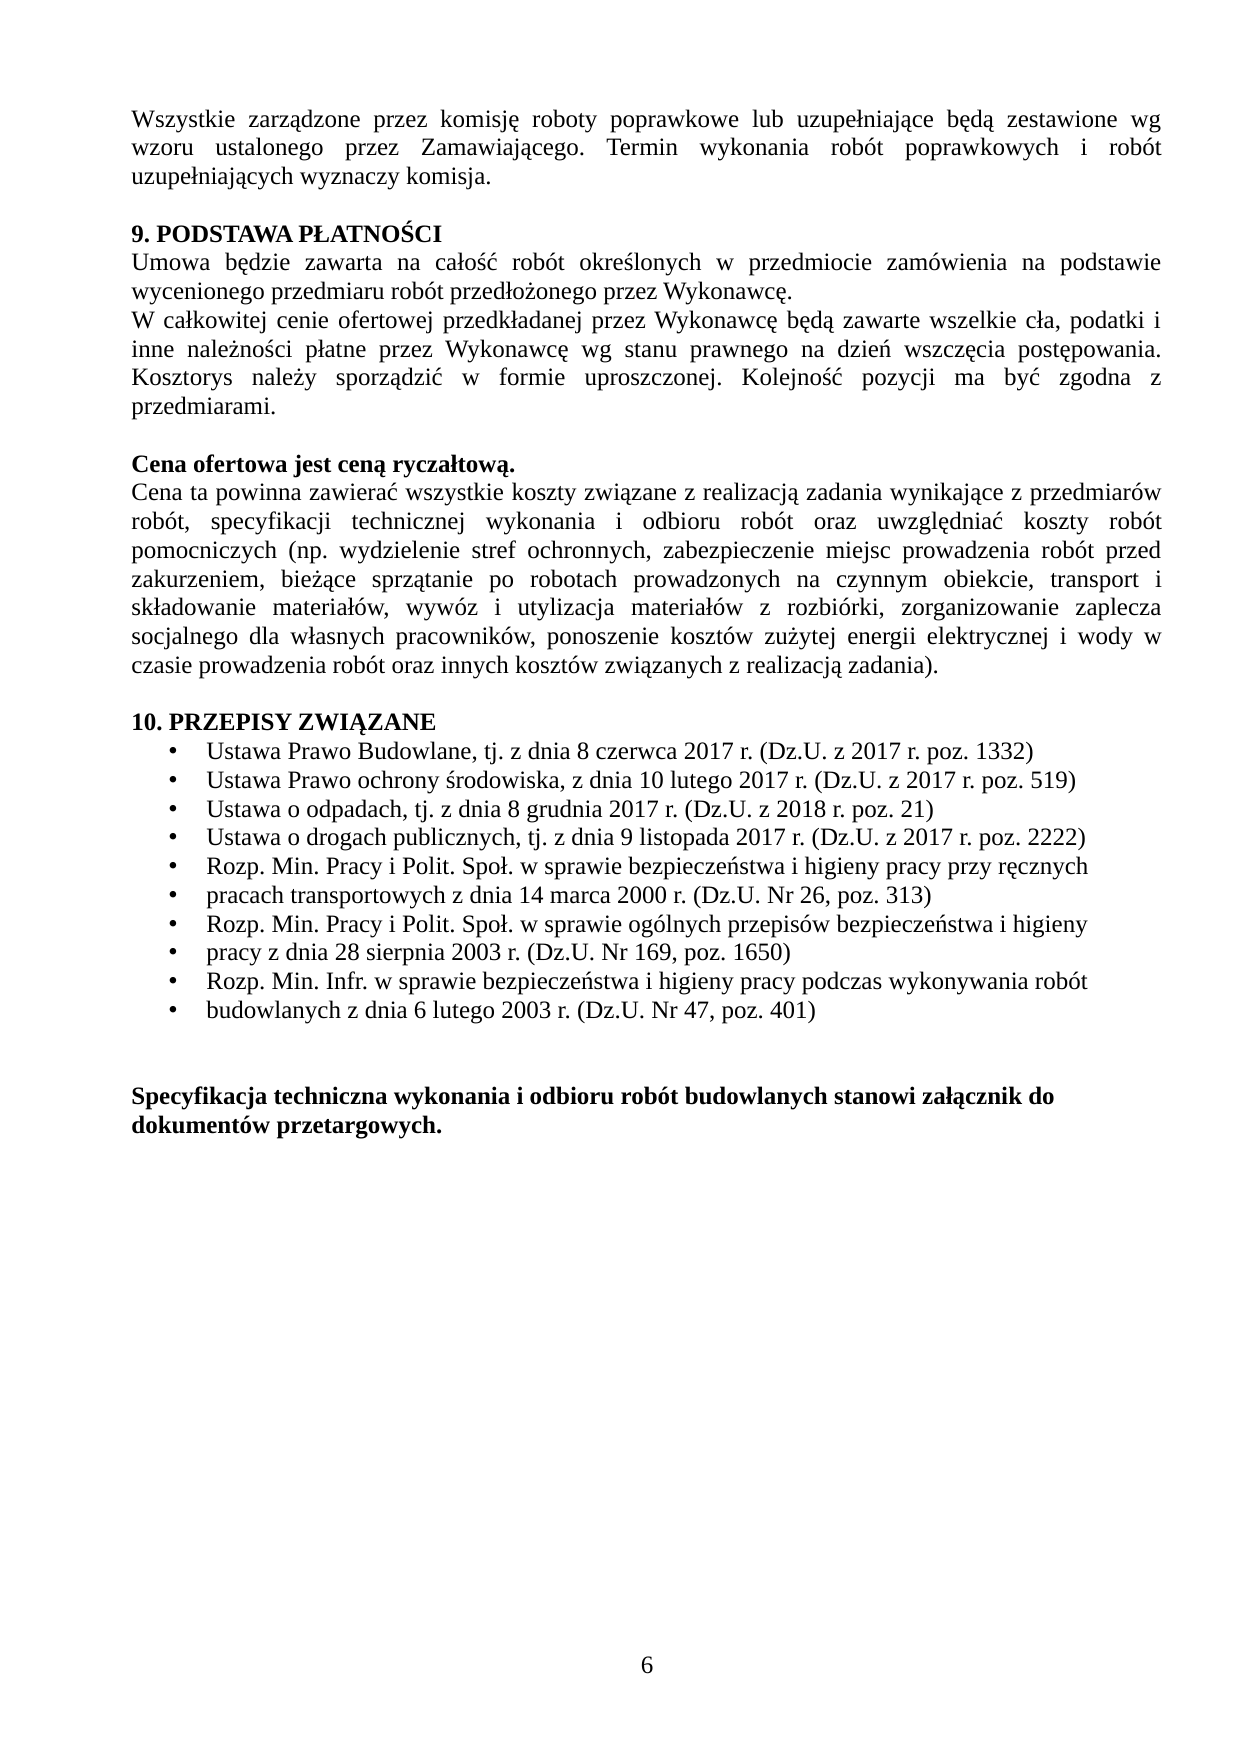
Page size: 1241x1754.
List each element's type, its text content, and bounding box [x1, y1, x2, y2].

list Ustawa Prawo Budowlane, tj. z dnia 8 czerwca 2017 r. (Dz.U. z 2017 r. poz. 1332) [169, 736, 1162, 765]
list pracy z dnia 28 sierpnia 2003 r. (Dz.U. Nr 169, poz. 1650) [169, 937, 1162, 966]
list Rozp. Min. Pracy i Polit. Społ. w sprawie ogólnych przepisów bezpieczeństwa i higieny [169, 909, 1162, 937]
text Umowa będzie zawarta na całość robót określonych w przedmiocie zamówienia na podstawie wycenionego przedmiaru robót przedłożonego przez Wykonawcę. [131, 247, 1162, 305]
list Rozp. Min. Pracy i Polit. Społ. w sprawie bezpieczeństwa i higieny pracy przy ręcznych [169, 851, 1162, 880]
text Wszystkie zarządzone przez komisję roboty poprawkowe lub uzupełniające będą zestawione wg wzoru ustalonego przez Zamawiającego. Termin wykonania robót poprawkowych i robót uzupełniających wyznaczy komisja. [131, 104, 1162, 190]
text W całkowitej cenie ofertowej przedkładanej przez Wykonawcę będą zawarte wszelkie cła, podatki i inne należności płatne przez Wykonawcę wg stanu prawnego na dzień wszczęcia postępowania. Kosztorys należy sporządzić w formie uproszczonej. Kolejność pozycji ma być zgodna z przedmiarami. [131, 305, 1162, 420]
text dokumentów przetargowych. [131, 1110, 1162, 1139]
text 10. PRZEPISY ZWIĄZANE [131, 707, 1162, 736]
list Ustawa o odpadach, tj. z dnia 8 grudnia 2017 r. (Dz.U. z 2018 r. poz. 21) [169, 794, 1162, 822]
list pracach transportowych z dnia 14 marca 2000 r. (Dz.U. Nr 26, poz. 313) [169, 880, 1162, 909]
text Specyfikacja techniczna wykonania i odbioru robót budowlanych stanowi załącznik do [131, 1081, 1162, 1110]
list Rozp. Min. Infr. w sprawie bezpieczeństwa i higieny pracy podczas wykonywania robót [169, 966, 1162, 995]
text Cena ofertowa jest ceną ryczałtową. [131, 449, 1162, 477]
text Cena ta powinna zawierać wszystkie koszty związane z realizacją zadania wynikające z przedmiarów robót, specyfikacji technicznej wykonania i odbioru robót oraz uwzględniać koszty robót pomocniczych (np. wydzielenie stref ochronnych, zabezpieczenie miejsc prowadzenia robót przed zakurzeniem, bieżące sprzątanie po robotach prowadzonych na czynnym obiekcie, transport i składowanie materiałów, wywóz i utylizacja materiałów z rozbiórki, zorganizowanie zaplecza socjalnego dla własnych pracowników, ponoszenie kosztów zużytej energii elektrycznej i wody w czasie prowadzenia robót oraz innych kosztów związanych z realizacją zadania). [131, 477, 1162, 679]
list budowlanych z dnia 6 lutego 2003 r. (Dz.U. Nr 47, poz. 401) [169, 995, 1162, 1024]
list Ustawa o drogach publicznych, tj. z dnia 9 listopada 2017 r. (Dz.U. z 2017 r. poz. 2222) [169, 822, 1162, 851]
text 9. PODSTAWA PŁATNOŚCI [131, 219, 1162, 247]
list Ustawa Prawo ochrony środowiska, z dnia 10 lutego 2017 r. (Dz.U. z 2017 r. poz. 519) [169, 765, 1162, 794]
